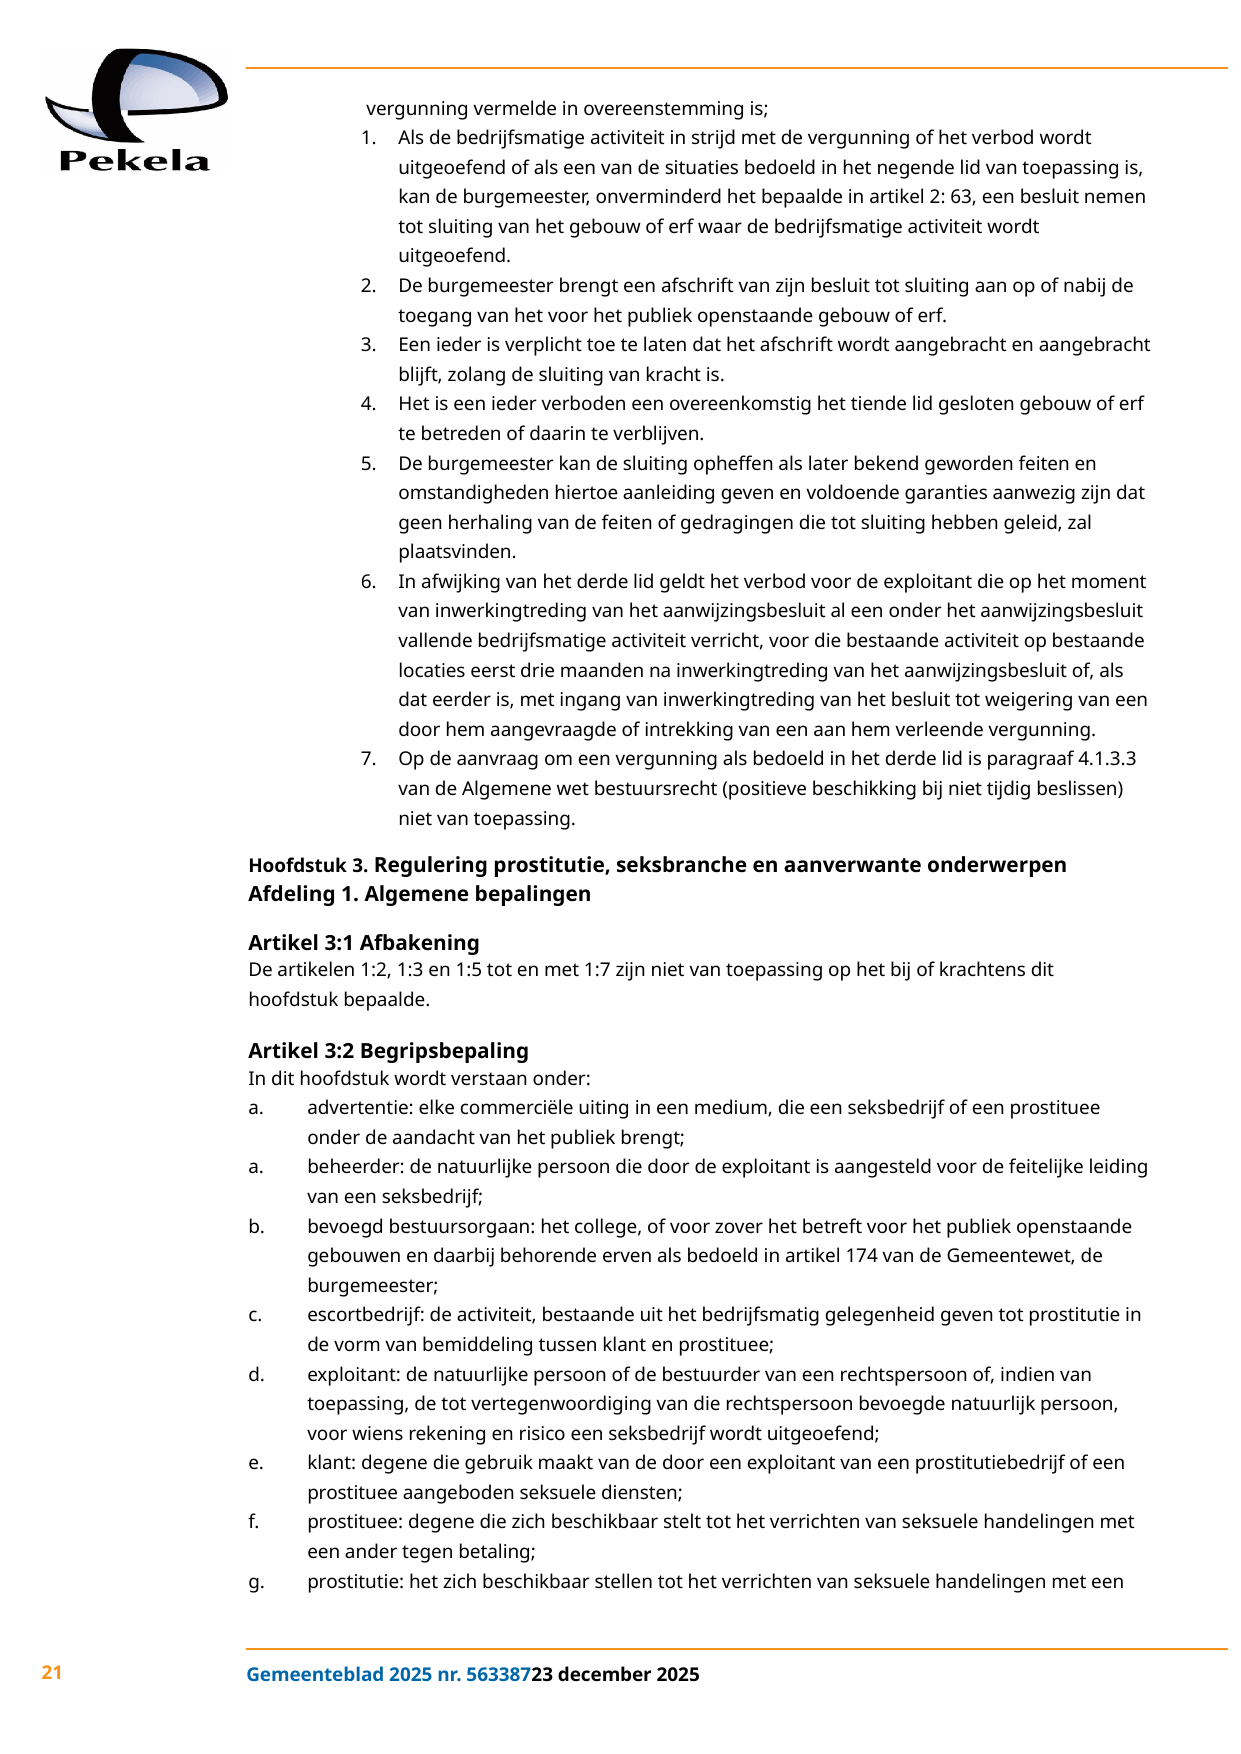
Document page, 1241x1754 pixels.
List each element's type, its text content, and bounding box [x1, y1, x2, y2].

list vergunning vermelde in overeenstemming is; [307, 95, 1152, 121]
list Als de bedrijfsmatige activiteit in strijd met de vergunning of het verbod wordt uitgeoefend of als een van de situaties bedoeld in het negende lid van toepassing is, kan de burgemeester, onverminderd het bepaalde in artikel 2: 63, een besluit nemen tot sluiting van het gebouw of erf waar de bedrijfsmatige activiteit wordt uitgeoefend. [361, 124, 1152, 268]
list klant: degene die gebruik maakt van de door een exploitant van een prostitutiebedrijf of een prostituee aangeboden seksuele diensten; [248, 1449, 1152, 1505]
text De artikelen 1:2, 1:3 en 1:5 tot en met 1:7 zijn niet van toepassing op het bij of krachtens dit [248, 957, 1152, 982]
text hoofdstuk bepaalde. [248, 986, 1152, 1012]
list De burgemeester kan de sluiting opheffen als later bekend geworden feiten en omstandigheden hiertoe aanleiding geven en voldoende garanties aanwezig zijn dat geen herhaling van de feiten of gedragingen die tot sluiting hebben geleid, zal plaatsvinden. [361, 450, 1152, 564]
list bevoegd bestuursorgaan: het college, of voor zover het betreft voor het publiek openstaande gebouwen en daarbij behorende erven als bedoeld in artikel 174 van de Gemeentewet, de burgemeester; [248, 1213, 1152, 1298]
list advertentie: elke commerciële uiting in een medium, die een seksbedrijf of een prostituee onder de aandacht van het publiek brengt; [248, 1094, 1152, 1150]
text Artikel 3:1 Afbakening [248, 928, 1152, 957]
list Het is een ieder verboden een overeenkomstig het tiende lid gesloten gebouw of erf te betreden of daarin te verblijven. [361, 391, 1152, 446]
list Een ieder is verplicht toe te laten dat het afschrift wordt aangebracht en aangebracht blijft, zolang de sluiting van kracht is. [361, 331, 1152, 387]
text In dit hoofdstuk wordt verstaan onder: [248, 1065, 1152, 1091]
text Hoofdstuk 3. Regulering prostitutie, seksbranche en aanverwante onderwerpen Afdeling 1. Algemene bepalingen [248, 850, 1152, 907]
list escortbedrijf: de activiteit, bestaande uit het bedrijfsmatig gelegenheid geven tot prostitutie in de vorm van bemiddeling tussen klant en prostituee; [248, 1302, 1152, 1357]
list In afwijking van het derde lid geldt het verbod voor de exploitant die op het moment van inwerkingtreding van het aanwijzingsbesluit al een onder het aanwijzingsbesluit vallende bedrijfsmatige activiteit verricht, voor die bestaande activiteit op bestaande locaties eerst drie maanden na inwerkingtreding van het aanwijzingsbesluit of, als dat eerder is, met ingang van inwerkingtreding van het besluit tot weigering van een door hem aangevraagde of intrekking van een aan hem verleende vergunning. [361, 568, 1152, 742]
text Artikel 3:2 Begripsbepaling [248, 1037, 1152, 1065]
list De burgemeester brengt een afschrift van zijn besluit tot sluiting aan op of nabij de toegang van het voor het publiek openstaande gebouw of erf. [361, 272, 1152, 328]
list beheerder: de natuurlijke persoon die door de exploitant is aangesteld voor de feitelijke leiding van een seksbedrijf; [248, 1154, 1152, 1209]
list prostituee: degene die zich beschikbaar stelt tot het verrichten van seksuele handelingen met een ander tegen betaling; [248, 1509, 1152, 1564]
list prostitutie: het zich beschikbaar stellen tot het verrichten van seksuele handelingen met een [248, 1568, 1152, 1594]
picture [41, 47, 231, 172]
list exploitant: de natuurlijke persoon of de bestuurder van een rechtspersoon of, indien van toepassing, de tot vertegenwoordiging van die rechtspersoon bevoegde natuurlijk persoon, voor wiens rekening en risico een seksbedrijf wordt uitgeoefend; [248, 1361, 1152, 1446]
list Op de aanvraag om een vergunning als bedoeld in het derde lid is paragraaf 4.1.3.3 van de Algemene wet bestuursrecht (positieve beschikking bij niet tijdig beslissen) niet van toepassing. [361, 746, 1152, 831]
